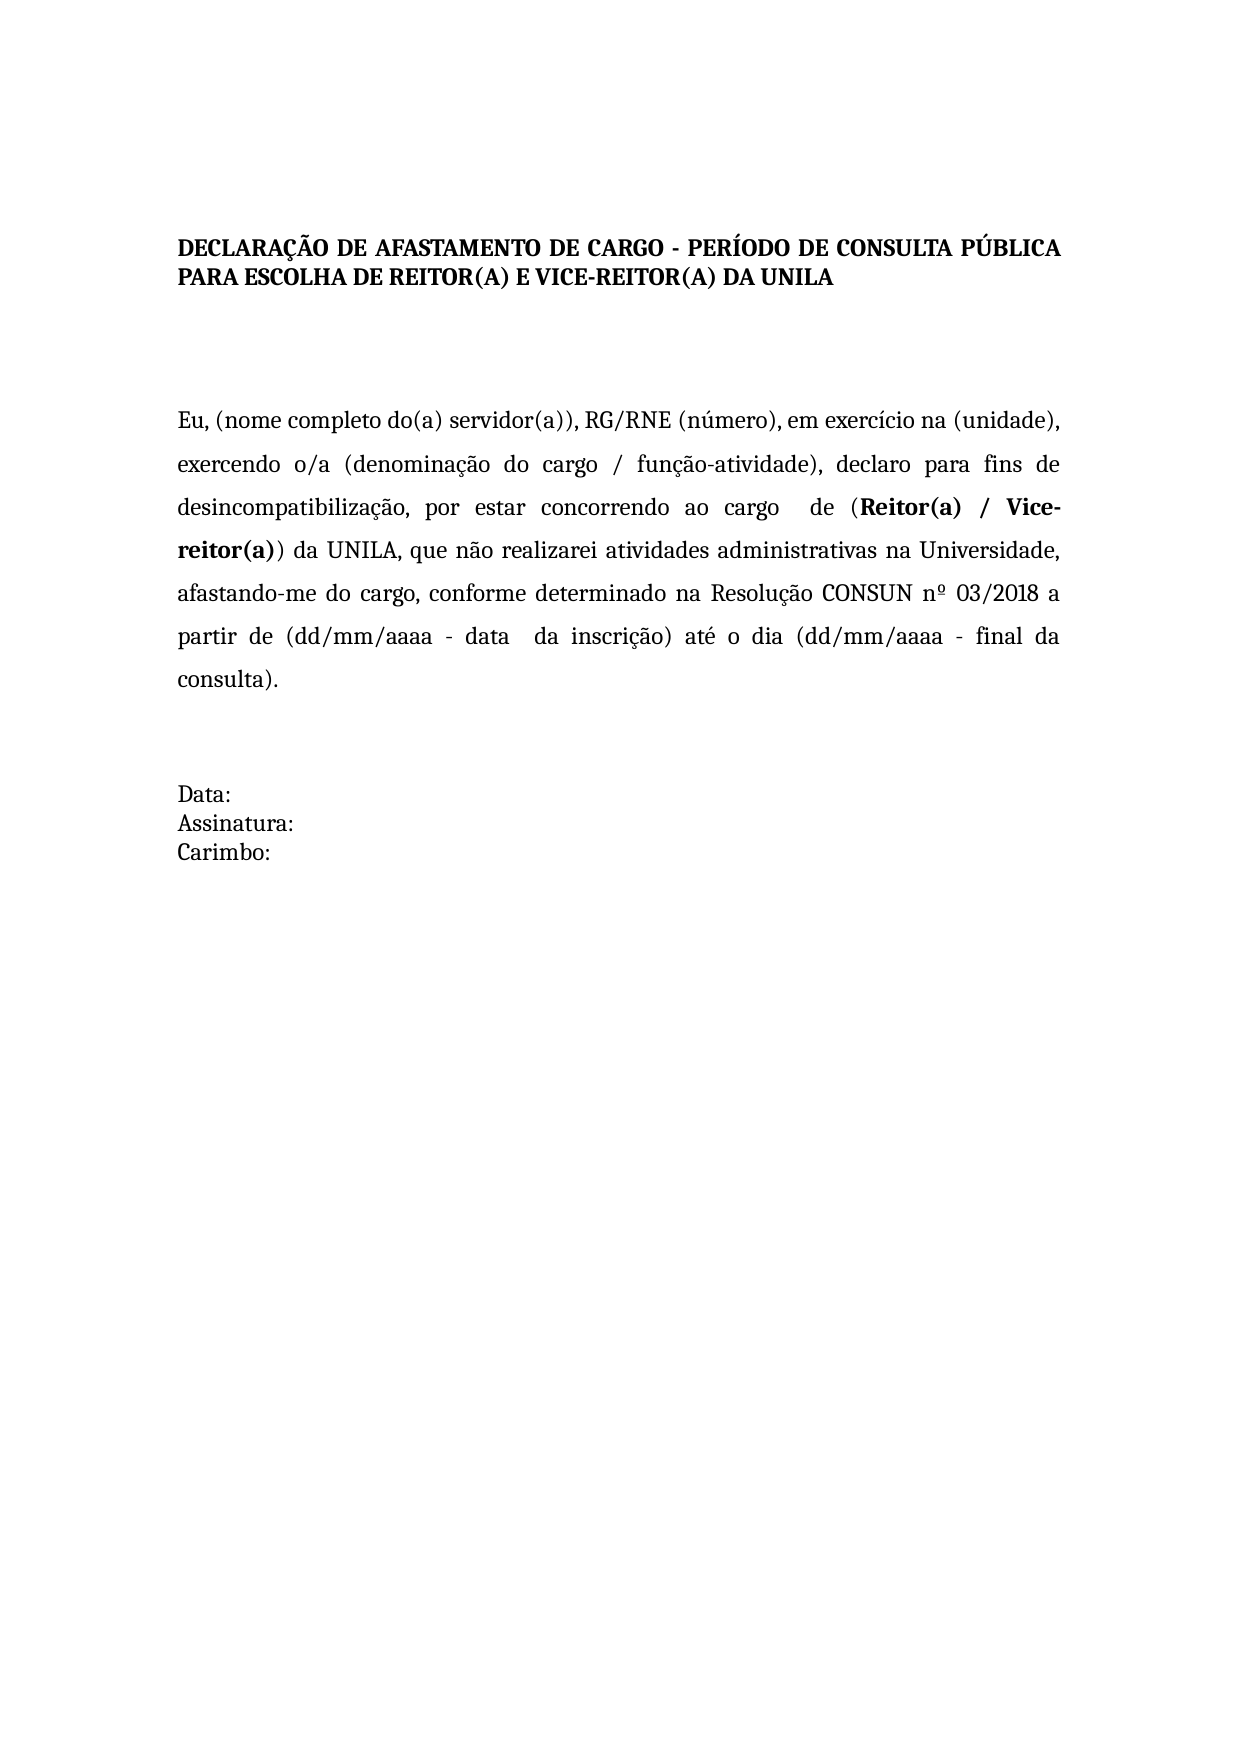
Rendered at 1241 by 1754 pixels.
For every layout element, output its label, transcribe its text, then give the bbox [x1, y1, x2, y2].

text Carimbo: [177, 838, 1063, 866]
text Eu, (nome completo do(a) servidor(a)), RG/RNE (número), em exercício na (unidade), exercendo o/a (denominação do cargo / função-atividade), declaro para fins de desincompatibilização, por estar concorrendo ao cargo de (Reitor(a) / Vice-reitor(a)) da UNILA, que não realizarei atividades administrativas na Universidade, afastando-me do cargo, conforme determinado na Resolução CONSUN nº 03/2018 a partir de (dd/mm/aaaa - data da inscrição) até o dia (dd/mm/aaaa - final da consulta). [177, 406, 1061, 694]
text Assinatura: [177, 809, 1063, 838]
text DECLARAÇÃO DE AFASTAMENTO DE CARGO - PERÍODO DE CONSULTA PÚBLICA PARA ESCOLHA DE REITOR(A) E VICE-REITOR(A) DA UNILA [177, 234, 1061, 291]
text Data: [177, 780, 1063, 809]
